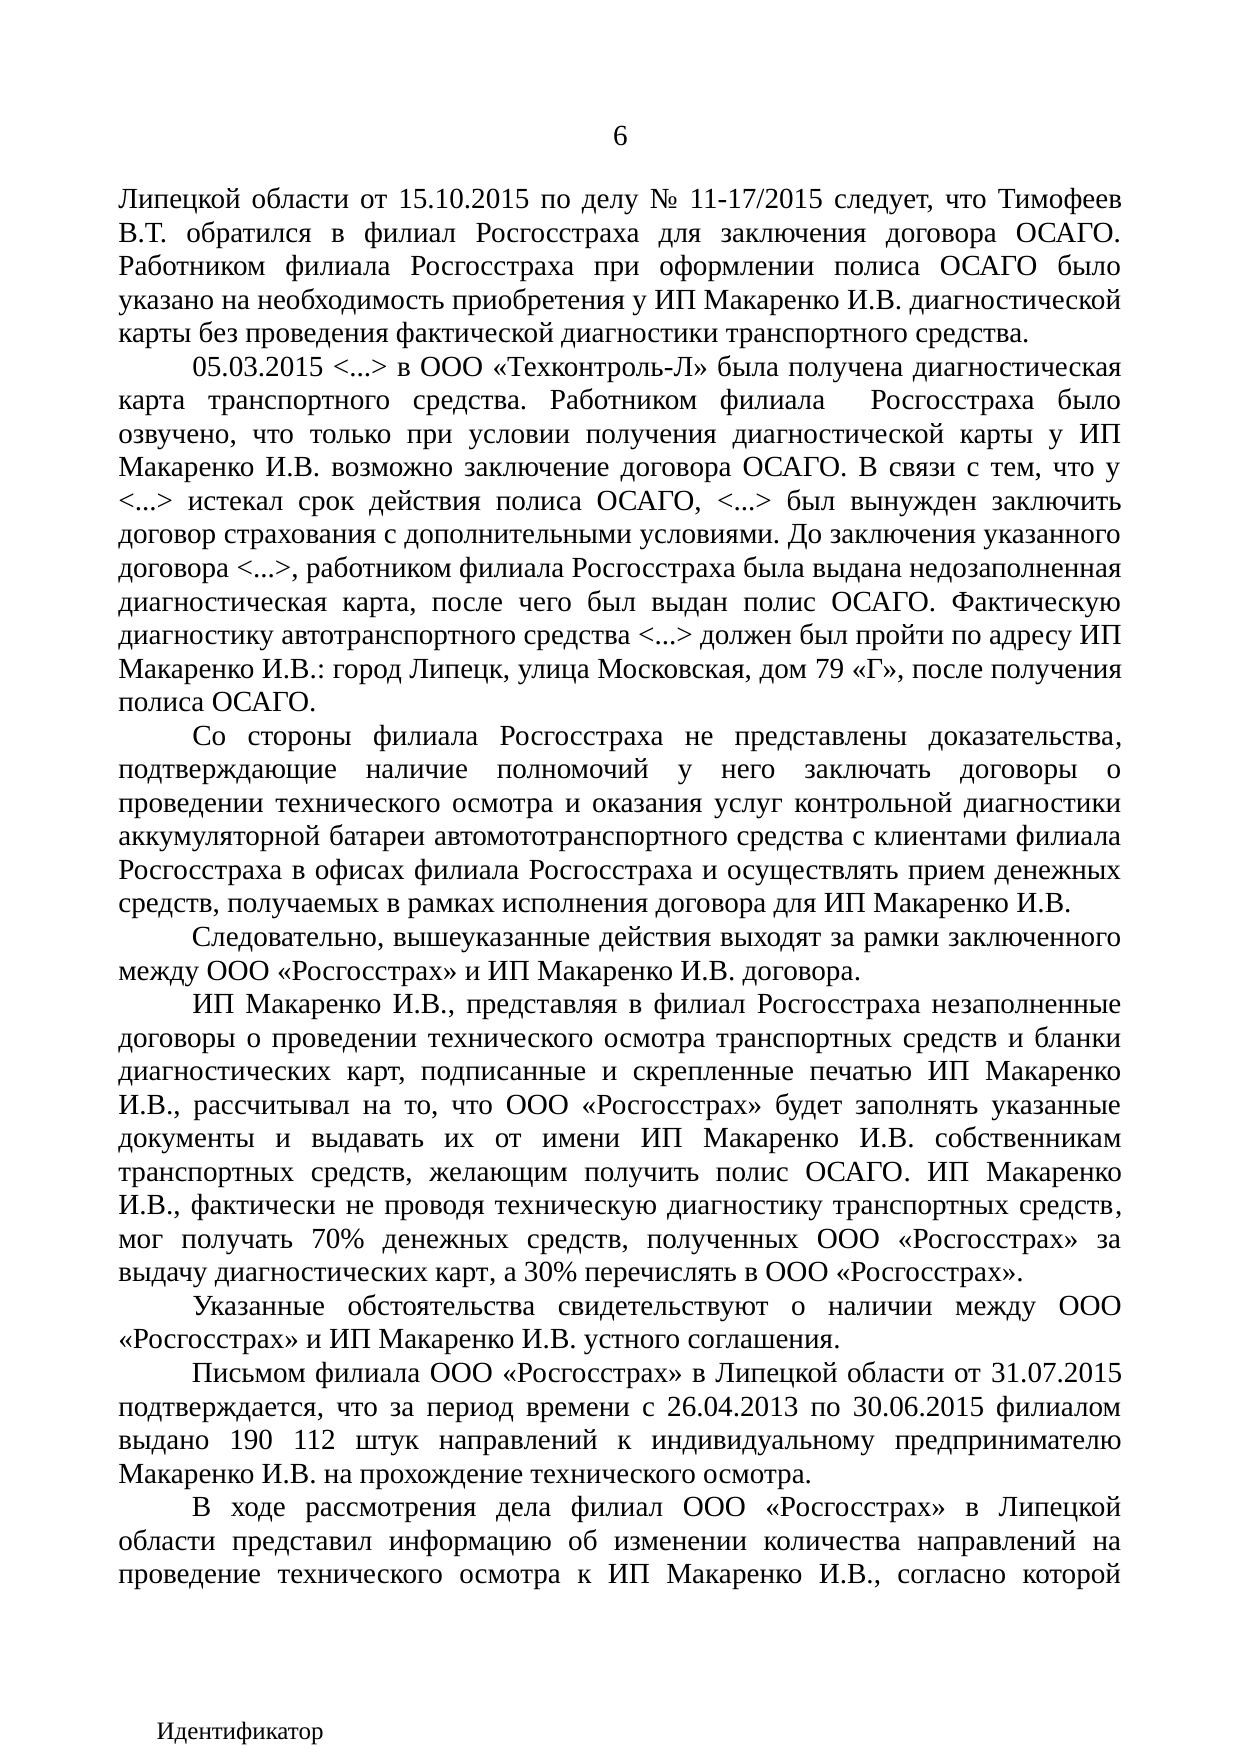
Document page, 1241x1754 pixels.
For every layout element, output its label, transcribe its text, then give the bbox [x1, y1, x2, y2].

text 05.03.2015 <...> в ООО «Техконтроль-Л» была получена диагностическая карта транспортного средства. Работником филиала Росгосстраха было озвучено, что только при условии получения диагностической карты у ИП Макаренко И.В. возможно заключение договора ОСАГО. В связи с тем, что у <...> истекал срок действия полиса ОСАГО, <...> был вынужден заключить договор страхования с дополнительными условиями. До заключения указанного договора <...>, работником филиала Росгосстраха была выдана недозаполненная диагностическая карта, после чего был выдан полис ОСАГО. Фактическую диагностику автотранспортного средства <...> должен был пройти по адресу ИП Макаренко И.В.: город Липецк, улица Московская, дом 79 «Г», после получения полиса ОСАГО. [118, 349, 1122, 718]
text Со стороны филиала Росгосстраха не представлены доказательства, подтверждающие наличие полномочий у него заключать договоры о проведении технического осмотра и оказания услуг контрольной диагностики аккумуляторной батареи автомототранспортного средства с клиентами филиала Росгосстраха в офисах филиала Росгосстраха и осуществлять прием денежных средств, получаемых в рамках исполнения договора для ИП Макаренко И.В. [118, 718, 1122, 919]
text Указанные обстоятельства свидетельствуют о наличии между ООО «Росгосстрах» и ИП Макаренко И.В. устного соглашения. [118, 1288, 1122, 1355]
text Липецкой области от 15.10.2015 по делу № 11-17/2015 следует, что Тимофеев В.Т. обратился в филиал Росгосстраха для заключения договора ОСАГО. Работником филиала Росгосстраха при оформлении полиса ОСАГО было указано на необходимость приобретения у ИП Макаренко И.В. диагностической карты без проведения фактической диагностики транспортного средства. [118, 181, 1122, 349]
text Письмом филиала ООО «Росгосстрах» в Липецкой области от 31.07.2015 подтверждается, что за период времени с 26.04.2013 по 30.06.2015 филиалом выдано 190 112 штук направлений к индивидуальному предпринимателю Макаренко И.В. на прохождение технического осмотра. [118, 1355, 1122, 1489]
text ИП Макаренко И.В., представляя в филиал Росгосстраха незаполненные договоры о проведении технического осмотра транспортных средств и бланки диагностических карт, подписанные и скрепленные печатью ИП Макаренко И.В., рассчитывал на то, что ООО «Росгосстрах» будет заполнять указанные документы и выдавать их от имени ИП Макаренко И.В. собственникам транспортных средств, желающим получить полис ОСАГО. ИП Макаренко И.В., фактически не проводя техническую диагностику транспортных средств, мог получать 70% денежных средств, полученных ООО «Росгосстрах» за выдачу диагностических карт, а 30% перечислять в ООО «Росгосстрах». [118, 986, 1122, 1288]
text В ходе рассмотрения дела филиал ООО «Росгосстрах» в Липецкой области представил информацию об изменении количества направлений на проведение технического осмотра к ИП Макаренко И.В., согласно которой [118, 1489, 1122, 1590]
text Следовательно, вышеуказанные действия выходят за рамки заключенного между ООО «Росгосстрах» и ИП Maкаренко И.В. договора. [118, 919, 1122, 986]
